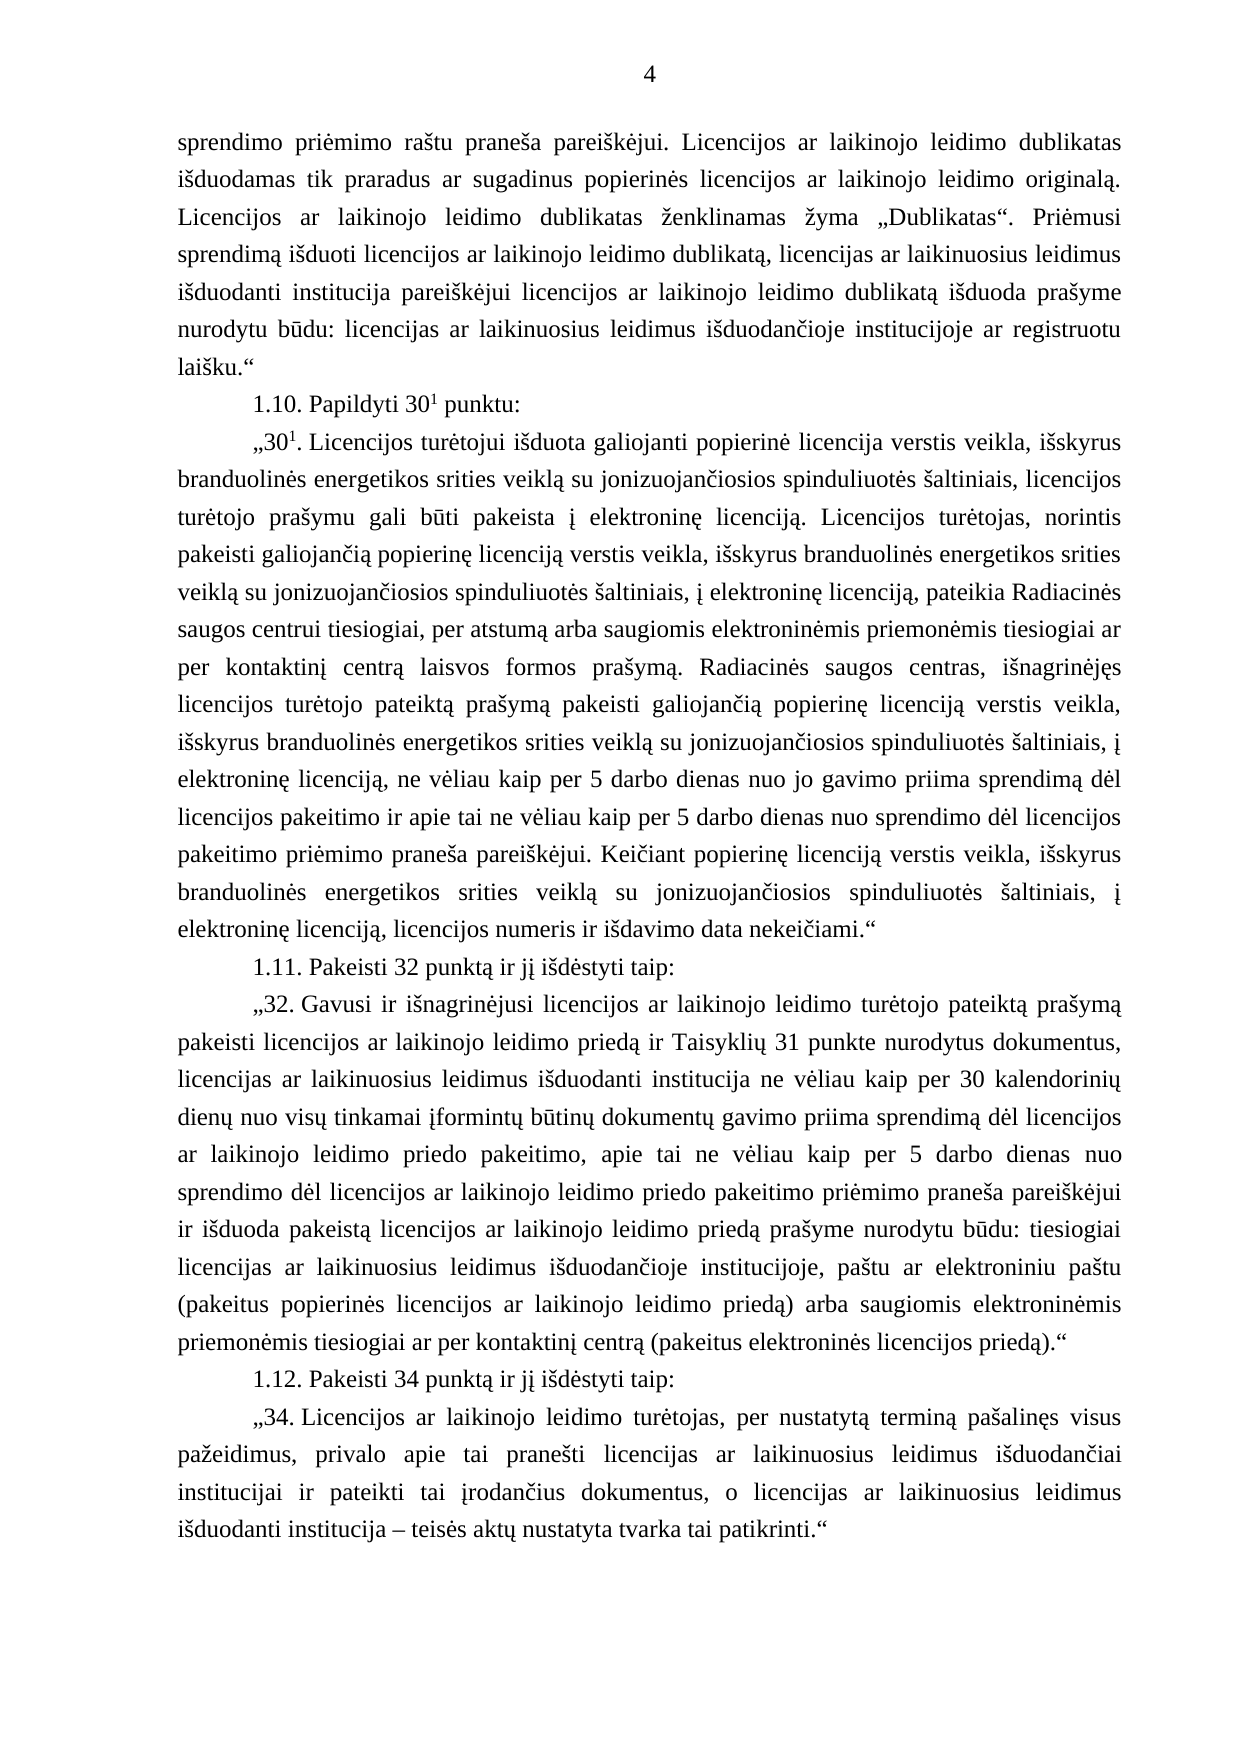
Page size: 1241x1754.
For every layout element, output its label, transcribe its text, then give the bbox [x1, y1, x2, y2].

text „301. Licencijos turėtojui išduota galiojanti popierinė licencija verstis veikla, išskyrus branduolinės energetikos srities veiklą su jonizuojančiosios spinduliuotės šaltiniais, licencijos turėtojo prašymu gali būti pakeista į elektroninę licenciją. Licencijos turėtojas, norintis pakeisti galiojančią popierinę licenciją verstis veikla, išskyrus branduolinės energetikos srities veiklą su jonizuojančiosios spinduliuotės šaltiniais, į elektroninę licenciją, pateikia Radiacinės saugos centrui tiesiogiai, per atstumą arba saugiomis elektroninėmis priemonėmis tiesiogiai ar per kontaktinį centrą laisvos formos prašymą. Radiacinės saugos centras, išnagrinėjęs licencijos turėtojo pateiktą prašymą pakeisti galiojančią popierinę licenciją verstis veikla, išskyrus branduolinės energetikos srities veiklą su jonizuojančiosios spinduliuotės šaltiniais, į elektroninę licenciją, ne vėliau kaip per 5 darbo dienas nuo jo gavimo priima sprendimą dėl licencijos pakeitimo ir apie tai ne vėliau kaip per 5 darbo dienas nuo sprendimo dėl licencijos pakeitimo priėmimo praneša pareiškėjui. Keičiant popierinę licenciją verstis veikla, išskyrus branduolinės energetikos srities veiklą su jonizuojančiosios spinduliuotės šaltiniais, į elektroninę licenciją, licencijos numeris ir išdavimo data nekeičiami.“ [177, 418, 1122, 943]
text „34. Licencijos ar laikinojo leidimo turėtojas, per nustatytą terminą pašalinęs visus pažeidimus, privalo apie tai pranešti licencijas ar laikinuosius leidimus išduodančiai institucijai ir pateikti tai įrodančius dokumentus, o licencijas ar laikinuosius leidimus išduodanti institucija – teisės aktų nustatyta tvarka tai patikrinti.“ [177, 1393, 1122, 1543]
text sprendimo priėmimo raštu praneša pareiškėjui. Licencijos ar laikinojo leidimo dublikatas išduodamas tik praradus ar sugadinus popierinės licencijos ar laikinojo leidimo originalą. Licencijos ar laikinojo leidimo dublikatas ženklinamas žyma „Dublikatas“. Priėmusi sprendimą išduoti licencijos ar laikinojo leidimo dublikatą, licencijas ar laikinuosius leidimus išduodanti institucija pareiškėjui licencijos ar laikinojo leidimo dublikatą išduoda prašyme nurodytu būdu: licencijas ar laikinuosius leidimus išduodančioje institucijoje ar registruotu laišku.“ [177, 118, 1122, 381]
text 1.10. Papildyti 301 punktu: [177, 381, 1122, 418]
text „32. Gavusi ir išnagrinėjusi licencijos ar laikinojo leidimo turėtojo pateiktą prašymą pakeisti licencijos ar laikinojo leidimo priedą ir Taisyklių 31 punkte nurodytus dokumentus, licencijas ar laikinuosius leidimus išduodanti institucija ne vėliau kaip per 30 kalendorinių dienų nuo visų tinkamai įformintų būtinų dokumentų gavimo priima sprendimą dėl licencijos ar laikinojo leidimo priedo pakeitimo, apie tai ne vėliau kaip per 5 darbo dienas nuo sprendimo dėl licencijos ar laikinojo leidimo priedo pakeitimo priėmimo praneša pareiškėjui ir išduoda pakeistą licencijos ar laikinojo leidimo priedą prašyme nurodytu būdu: tiesiogiai licencijas ar laikinuosius leidimus išduodančioje institucijoje, paštu ar elektroniniu paštu (pakeitus popierinės licencijos ar laikinojo leidimo priedą) arba saugiomis elektroninėmis priemonėmis tiesiogiai ar per kontaktinį centrą (pakeitus elektroninės licencijos priedą).“ [177, 981, 1122, 1356]
text 1.12. Pakeisti 34 punktą ir jį išdėstyti taip: [177, 1356, 1122, 1393]
text 1.11. Pakeisti 32 punktą ir jį išdėstyti taip: [177, 943, 1122, 981]
